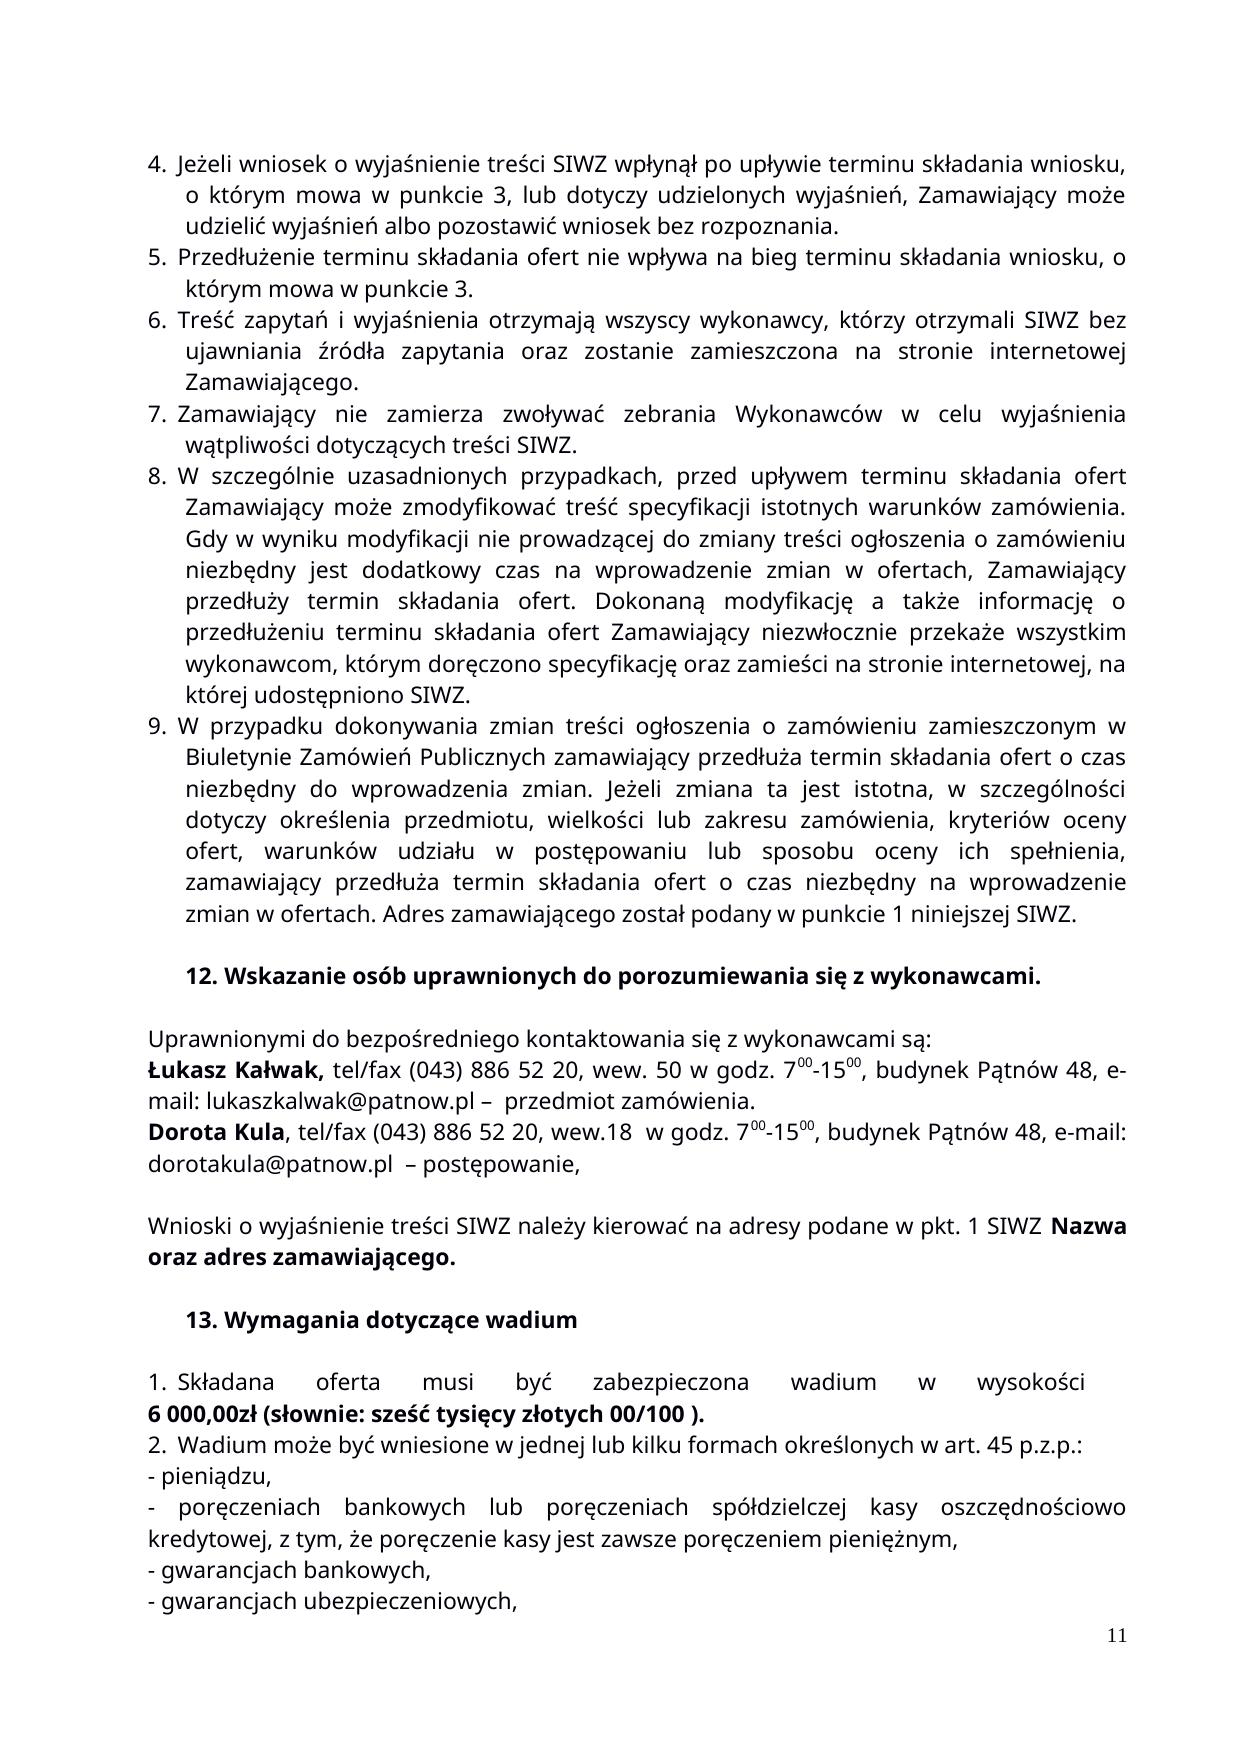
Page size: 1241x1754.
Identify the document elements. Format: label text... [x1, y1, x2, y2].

list Wskazanie osób uprawnionych do porozumiewania się z wykonawcami. [185, 960, 1127, 991]
text - gwarancjach ubezpieczeniowych, [148, 1585, 1127, 1616]
list Wadium może być wniesione w jednej lub kilku formach określonych w art. 45 p.z.p.: [148, 1429, 1127, 1460]
list Jeżeli wniosek o wyjaśnienie treści SIWZ wpłynął po upływie terminu składania wniosku, o którym mowa w punkcie 3, lub dotyczy udzielonych wyjaśnień, Zamawiający może udzielić wyjaśnień albo pozostawić wniosek bez rozpoznania. [148, 148, 1127, 241]
text Uprawnionymi do bezpośredniego kontaktowania się z wykonawcami są: [148, 1023, 1127, 1054]
text Łukasz Kałwak, tel/fax (043) 886 52 20, wew. 50 w godz. 700-1500, budynek Pątnów 48, e-mail: lukaszkalwak@patnow.pl – przedmiot zamówienia. [148, 1054, 1127, 1116]
list Wymagania dotyczące wadium [185, 1304, 1127, 1335]
list Przedłużenie terminu składania ofert nie wpływa na bieg terminu składania wniosku, o którym mowa w punkcie 3. [148, 241, 1127, 304]
list Treść zapytań i wyjaśnienia otrzymają wszyscy wykonawcy, którzy otrzymali SIWZ bez ujawniania źródła zapytania oraz zostanie zamieszczona na stronie internetowej Zamawiającego. [148, 304, 1127, 398]
text - poręczeniach bankowych lub poręczeniach spółdzielczej kasy oszczędnościowo kredytowej, z tym, że poręczenie kasy jest zawsze poręczeniem pieniężnym, [148, 1491, 1127, 1554]
text - gwarancjach bankowych, [148, 1554, 1127, 1585]
text Dorota Kula, tel/fax (043) 886 52 20, wew.18 w godz. 700-1500, budynek Pątnów 48, e-mail: dorotakula@patnow.pl – postępowanie, [148, 1116, 1127, 1179]
list Składana oferta musi być zabezpieczona wadium w wysokości 6 000,00zł (słownie: sześć tysięcy złotych 00/100 ). [148, 1366, 1127, 1429]
text - pieniądzu, [148, 1460, 1127, 1491]
list Zamawiający nie zamierza zwoływać zebrania Wykonawców w celu wyjaśnienia wątpliwości dotyczących treści SIWZ. [148, 398, 1127, 460]
list W przypadku dokonywania zmian treści ogłoszenia o zamówieniu zamieszczonym w Biuletynie Zamówień Publicznych zamawiający przedłuża termin składania ofert o czas niezbędny do wprowadzenia zmian. Jeżeli zmiana ta jest istotna, w szczególności dotyczy określenia przedmiotu, wielkości lub zakresu zamówienia, kryteriów oceny ofert, warunków udziału w postępowaniu lub sposobu oceny ich spełnienia, zamawiający przedłuża termin składania ofert o czas niezbędny na wprowadzenie zmian w ofertach. Adres zamawiającego został podany w punkcie 1 niniejszej SIWZ. [148, 710, 1127, 929]
text Wnioski o wyjaśnienie treści SIWZ należy kierować na adresy podane w pkt. 1 SIWZ Nazwa oraz adres zamawiającego. [148, 1210, 1127, 1273]
list W szczególnie uzasadnionych przypadkach, przed upływem terminu składania ofert Zamawiający może zmodyfikować treść specyfikacji istotnych warunków zamówienia. Gdy w wyniku modyfikacji nie prowadzącej do zmiany treści ogłoszenia o zamówieniu niezbędny jest dodatkowy czas na wprowadzenie zmian w ofertach, Zamawiający przedłuży termin składania ofert. Dokonaną modyfikację a także informację o przedłużeniu terminu składania ofert Zamawiający niezwłocznie przekaże wszystkim wykonawcom, którym doręczono specyfikację oraz zamieści na stronie internetowej, na której udostępniono SIWZ. [148, 460, 1127, 710]
